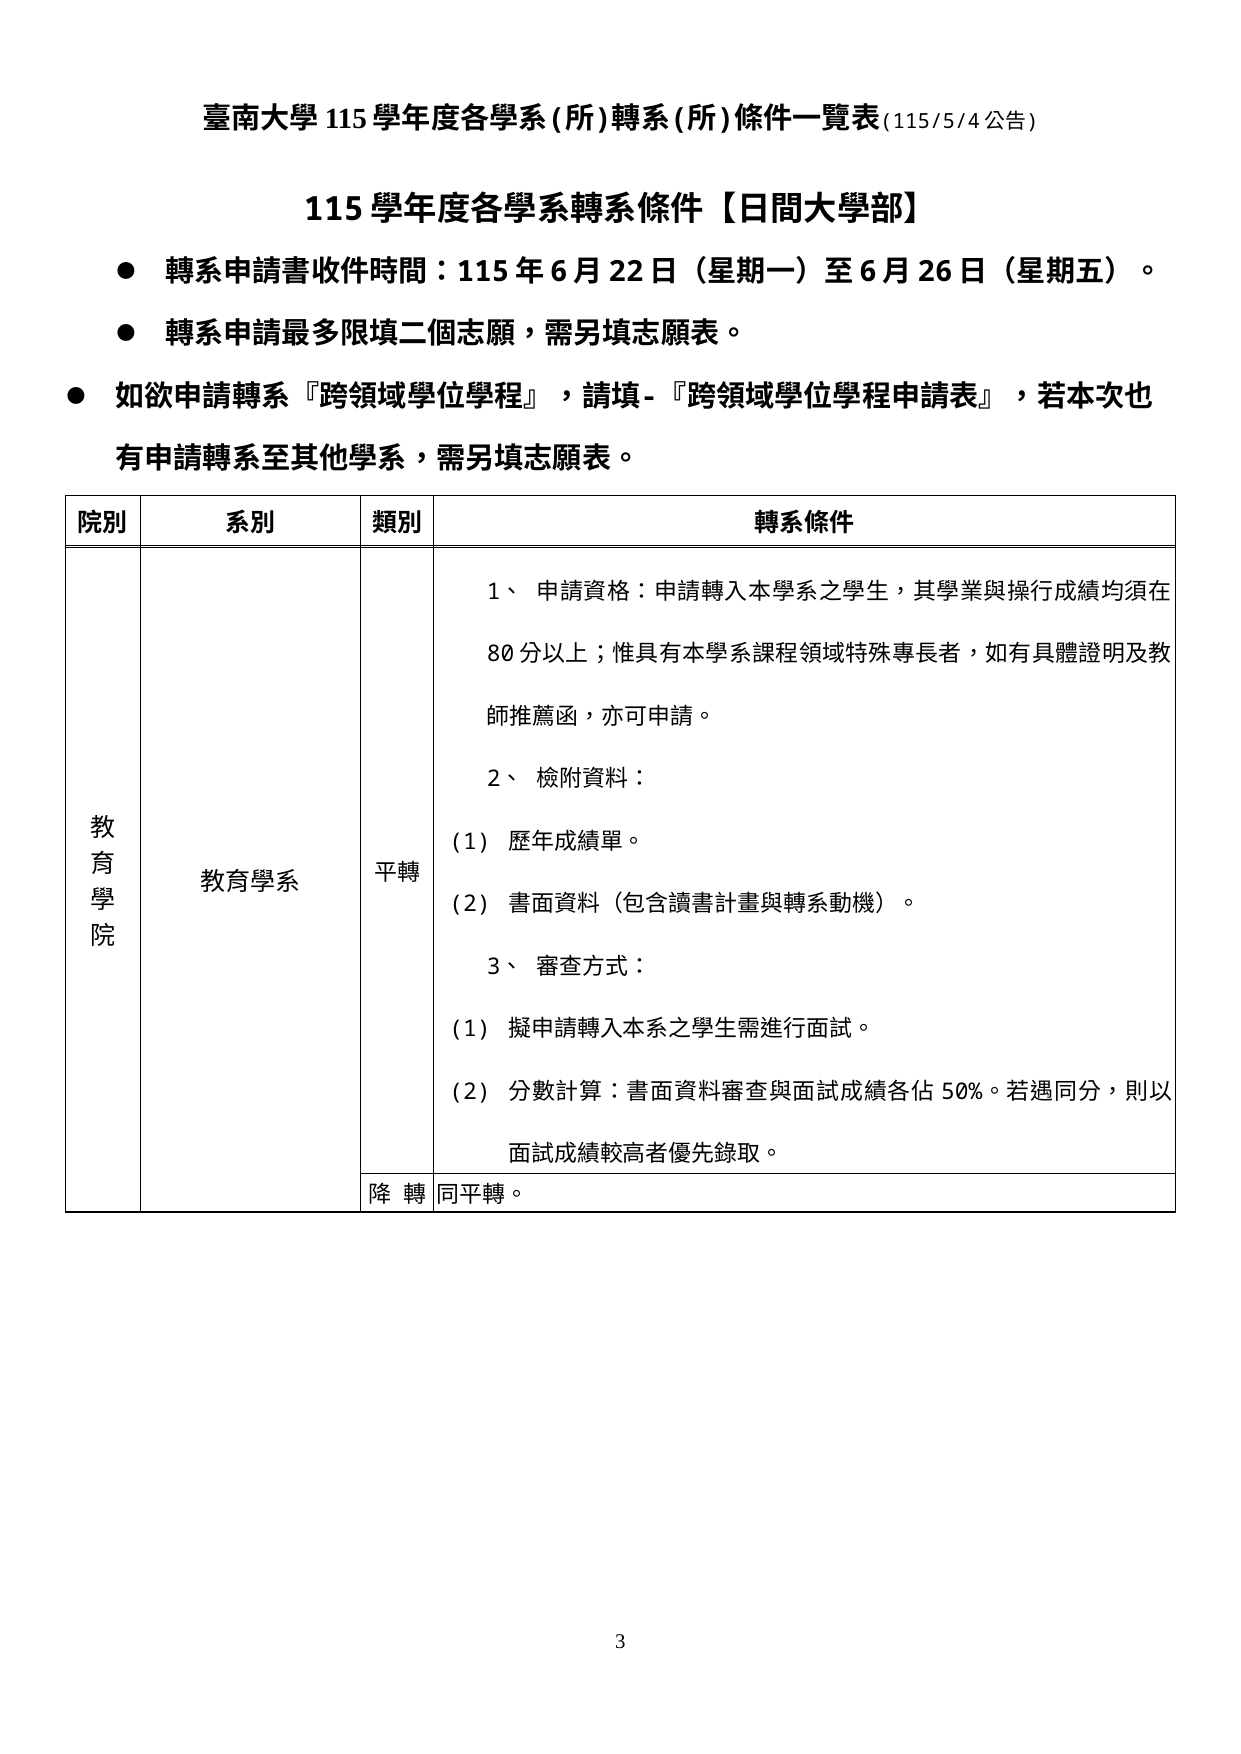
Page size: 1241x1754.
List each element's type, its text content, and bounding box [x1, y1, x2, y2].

table_cell 平轉 [361, 548, 433, 1173]
table_cell 同平轉。 [434, 1174, 1175, 1211]
list 轉系申請最多限填二個志願，需另填志願表。 [115, 289, 1175, 352]
table_header 院別 [66, 496, 140, 544]
table_cell 教育學系 [141, 548, 360, 1211]
table_cell 申請資格：申請轉入本學系之學生，其學業與操行成績均須在80分以上；惟具有本學系課程領域特殊專長者，如有具體證明及教師推薦函，亦可申請。 檢附資料： 歷年成績單。 書面資料（包含讀書計畫與轉系動機）。 審查方式： 擬申請轉入本系之學生需進行面試。 分數計算：書面資料審查與面試成績各佔50%。若遇同分，則以面試成績較高者優先錄取。 [434, 548, 1175, 1173]
table_header 類別 [361, 496, 433, 544]
list 轉系申請書收件時間：115年6月22日（星期一）至6月26日（星期五）。 [115, 227, 1175, 289]
list 如欲申請轉系『跨領域學位學程』，請填-『跨領域學位學程申請表』，若本次也有申請轉系至其他學系，需另填志願表。 [65, 352, 1175, 477]
table_cell 教 育 學 院 [66, 548, 140, 1211]
table_header 系別 [141, 496, 360, 544]
table_cell 降 轉 [361, 1174, 433, 1211]
text 115學年度各學系轉系條件【日間大學部】 [65, 164, 1175, 227]
table_header 轉系條件 [434, 496, 1175, 544]
